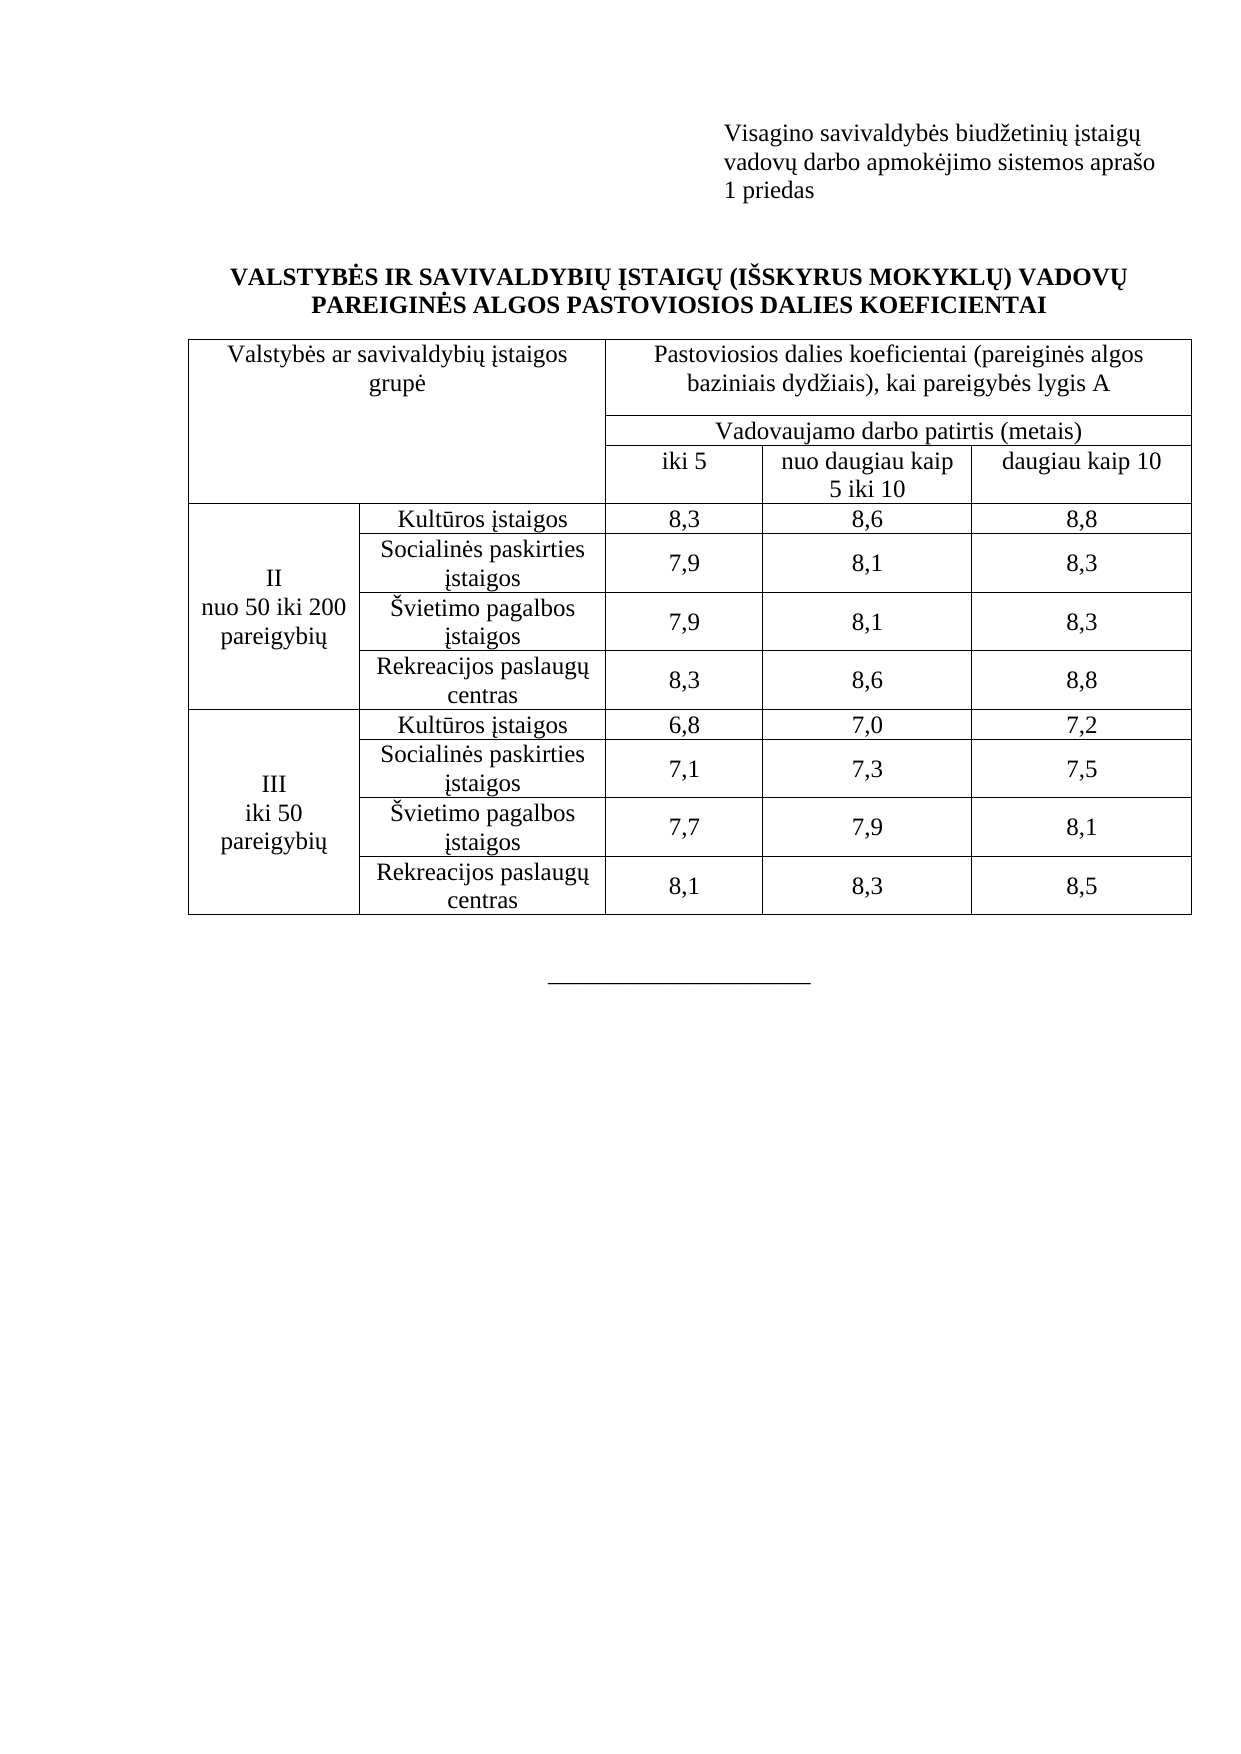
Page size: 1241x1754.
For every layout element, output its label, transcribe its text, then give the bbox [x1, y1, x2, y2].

table_cell Socialinės paskirties įstaigos [360, 534, 605, 592]
table_cell Švietimo pagalbos įstaigos [360, 593, 605, 650]
table_cell 7,1 [606, 740, 762, 797]
table_cell nuo daugiau kaip 5 iki 10 [763, 446, 971, 503]
table_header Pastoviosios dalies koeficientai (pareiginės algos baziniais dydžiais), kai pareigybės lygis A [606, 340, 1191, 415]
table_cell 7,2 [972, 710, 1191, 738]
table_cell 8,1 [763, 534, 971, 592]
text VALSTYBĖS IR SAVIVALDYBIŲ ĮSTAIGŲ (IŠSKYRUS MOKYKLŲ) VADOVŲ PAREIGINĖS ALGOS PASTOVIOSIOS DALIES KOEFICIENTAI [177, 262, 1181, 319]
table_cell daugiau kaip 10 [972, 446, 1191, 503]
table_cell 8,1 [972, 798, 1191, 856]
table_cell 8,8 [972, 651, 1191, 709]
table_cell Vadovaujamo darbo patirtis (metais) [606, 416, 1191, 445]
table_cell 8,3 [606, 504, 762, 533]
table_cell 8,1 [606, 857, 762, 914]
table_cell 8,3 [972, 593, 1191, 650]
table_cell 7,9 [606, 593, 762, 650]
table_cell 8,8 [972, 504, 1191, 533]
table_cell iki 5 [606, 446, 762, 503]
text Visagino savivaldybės biudžetinių įstaigų [177, 118, 1181, 147]
table_cell Kultūros įstaigos [360, 504, 605, 533]
table_cell Rekreacijos paslaugų centras [360, 857, 605, 914]
table_cell Švietimo pagalbos įstaigos [360, 798, 605, 856]
table_cell 7,5 [972, 740, 1191, 797]
table_cell 7,9 [606, 534, 762, 592]
table_cell 8,3 [972, 534, 1191, 592]
table_cell 8,6 [763, 651, 971, 709]
table_cell 7,3 [763, 740, 971, 797]
table_cell 7,9 [763, 798, 971, 856]
table_cell III iki 50 pareigybių [189, 710, 359, 914]
table_cell 8,3 [763, 857, 971, 914]
text 1 priedas [177, 176, 1181, 204]
table_cell 8,5 [972, 857, 1191, 914]
table_cell 7,7 [606, 798, 762, 856]
table_header Valstybės ar savivaldybių įstaigos grupė [189, 340, 605, 503]
table_cell 6,8 [606, 710, 762, 738]
text _____________________ [177, 958, 1181, 987]
table_cell Socialinės paskirties įstaigos [360, 740, 605, 797]
table_cell 8,1 [763, 593, 971, 650]
table_cell 8,6 [763, 504, 971, 533]
table_cell 8,3 [606, 651, 762, 709]
table_cell Rekreacijos paslaugų centras [360, 651, 605, 709]
table_cell II nuo 50 iki 200 pareigybių [189, 504, 359, 709]
table_cell Kultūros įstaigos [360, 710, 605, 738]
text vadovų darbo apmokėjimo sistemos aprašo [177, 147, 1181, 176]
table_cell 7,0 [763, 710, 971, 738]
